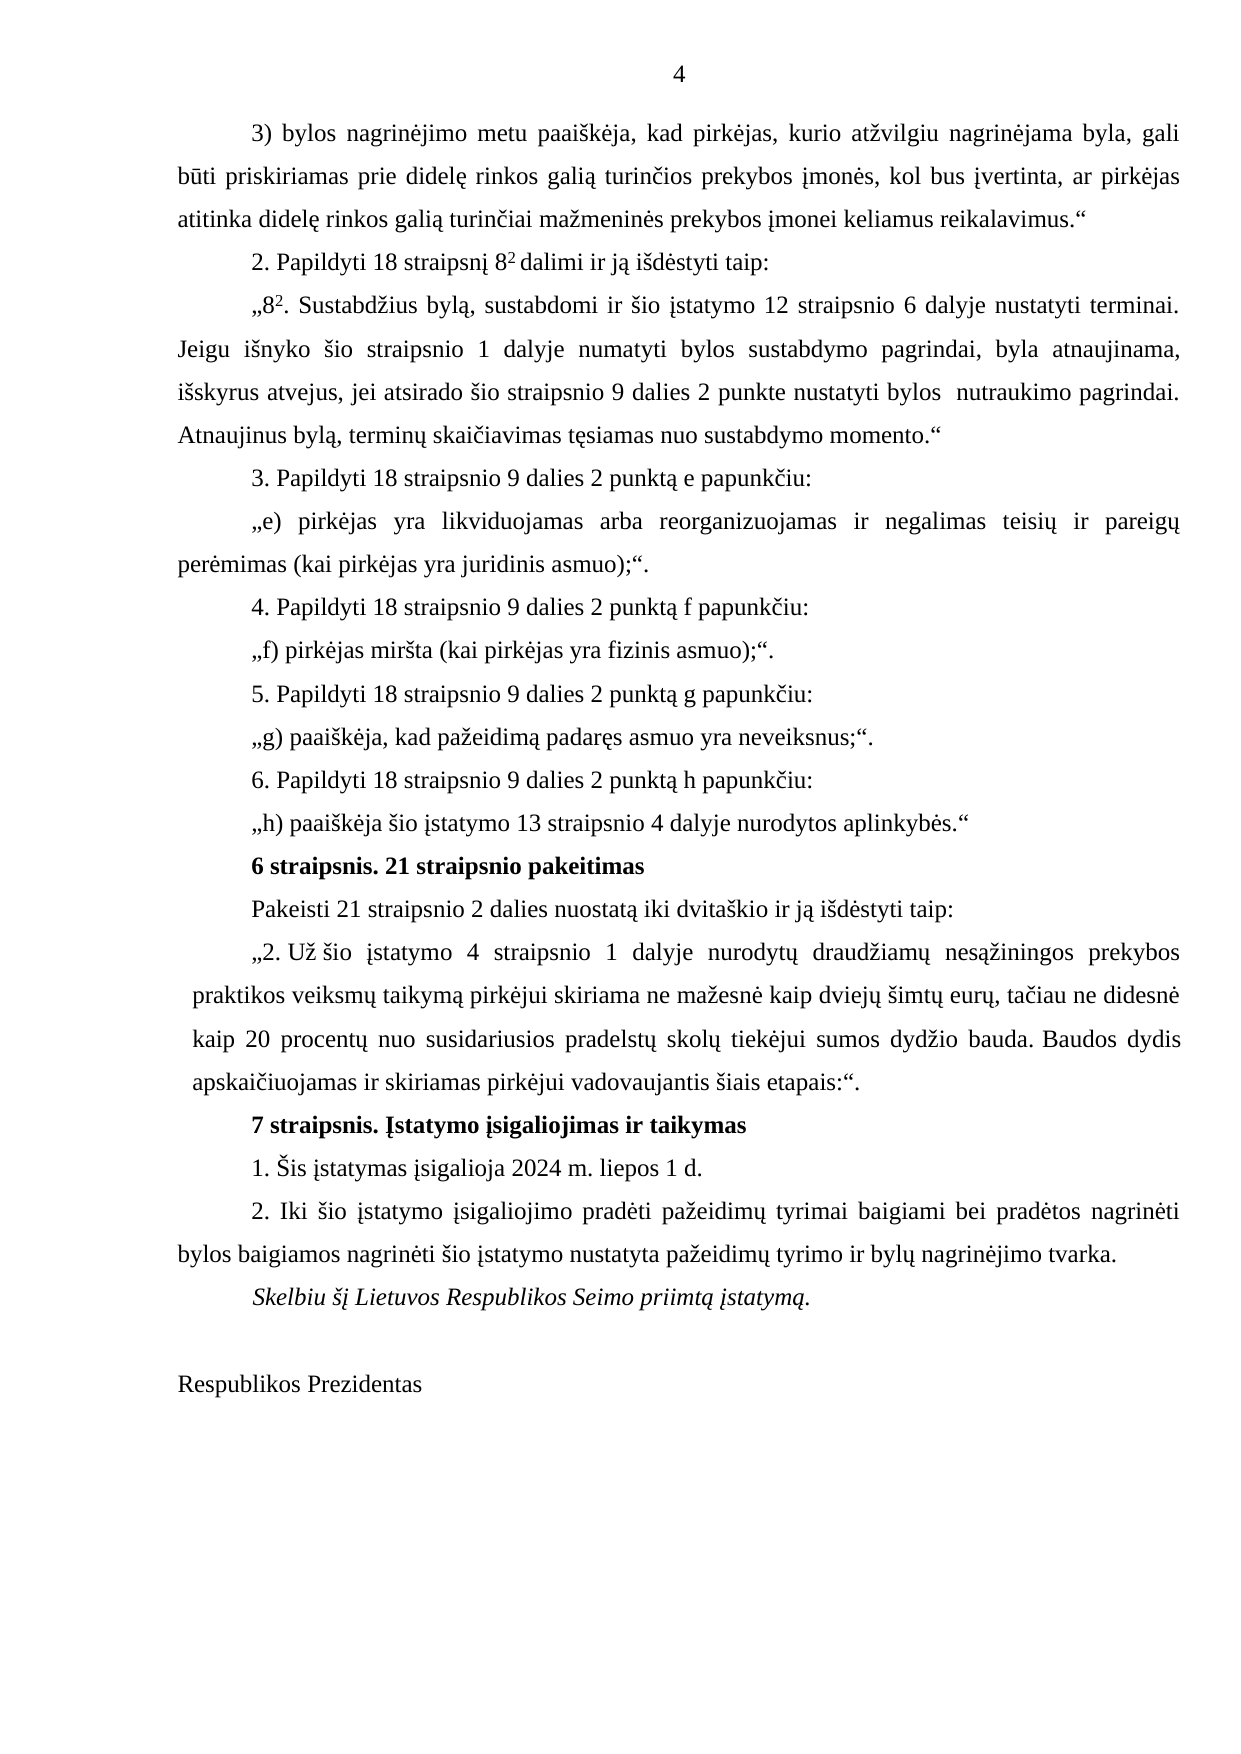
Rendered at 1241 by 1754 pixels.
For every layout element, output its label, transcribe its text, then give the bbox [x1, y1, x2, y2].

text 2. Iki šio įstatymo įsigaliojimo pradėti pažeidimų tyrimai baigiami bei pradėtos nagrinėti bylos baigiamos nagrinėti šio įstatymo nustatyta pažeidimų tyrimo ir bylų nagrinėjimo tvarka. [177, 1196, 1181, 1268]
text 6. Papildyti 18 straipsnio 9 dalies 2 punktą h papunkčiu: [251, 765, 1181, 794]
text „f) pirkėjas miršta (kai pirkėjas yra fizinis asmuo);“. [251, 636, 1181, 664]
text Respublikos Prezidentas [177, 1369, 1181, 1397]
text 2. Papildyti 18 straipsnį 82 dalimi ir ją išdėstyti taip: [177, 247, 1181, 276]
text Pakeisti 21 straipsnio 2 dalies nuostatą iki dvitaškio ir ją išdėstyti taip: [251, 894, 1181, 923]
text 6 straipsnis. 21 straipsnio pakeitimas [251, 851, 1181, 880]
text „82. Sustabdžius bylą, sustabdomi ir šio įstatymo 12 straipsnio 6 dalyje nustatyti terminai. Jeigu išnyko šio straipsnio 1 dalyje numatyti bylos sustabdymo pagrindai, byla atnaujinama, išskyrus atvejus, jei atsirado šio straipsnio 9 dalies 2 punkte nustatyti bylos nutraukimo pagrindai. Atnaujinus bylą, terminų skaičiavimas tęsiamas nuo sustabdymo momento.“ [177, 291, 1181, 449]
text „g) paaiškėja, kad pažeidimą padaręs asmuo yra neveiksnus;“. [251, 722, 1181, 751]
text 3) bylos nagrinėjimo metu paaiškėja, kad pirkėjas, kurio atžvilgiu nagrinėjama byla, gali būti priskiriamas prie didelę rinkos galią turinčios prekybos įmonės, kol bus įvertinta, ar pirkėjas atitinka didelę rinkos galią turinčiai mažmeninės prekybos įmonei keliamus reikalavimus.“ [177, 118, 1181, 233]
text 3. Papildyti 18 straipsnio 9 dalies 2 punktą e papunkčiu: [251, 463, 1181, 492]
text „2. Už šio įstatymo 4 straipsnio 1 dalyje nurodytų draudžiamų nesąžiningos prekybos praktikos veiksmų taikymą pirkėjui skiriama ne mažesnė kaip dviejų šimtų eurų, tačiau ne didesnė kaip 20 procentų nuo susidariusios pradelstų skolų tiekėjui sumos dydžio bauda. Baudos dydis apskaičiuojamas ir skiriamas pirkėjui vadovaujantis šiais etapais:“. [192, 937, 1181, 1096]
text Skelbiu šį Lietuvos Respublikos Seimo priimtą įstatymą. [177, 1282, 1181, 1311]
text 7 straipsnis. Įstatymo įsigaliojimas ir taikymas [177, 1110, 1181, 1139]
text 1. Šis įstatymas įsigalioja 2024 m. liepos 1 d. [177, 1153, 1181, 1182]
text 4. Papildyti 18 straipsnio 9 dalies 2 punktą f papunkčiu: [251, 592, 1181, 621]
text „h) paaiškėja šio įstatymo 13 straipsnio 4 dalyje nurodytos aplinkybės.“ [251, 808, 1181, 837]
text „e) pirkėjas yra likviduojamas arba reorganizuojamas ir negalimas teisių ir pareigų perėmimas (kai pirkėjas yra juridinis asmuo);“. [177, 506, 1181, 578]
text 5. Papildyti 18 straipsnio 9 dalies 2 punktą g papunkčiu: [251, 679, 1181, 707]
